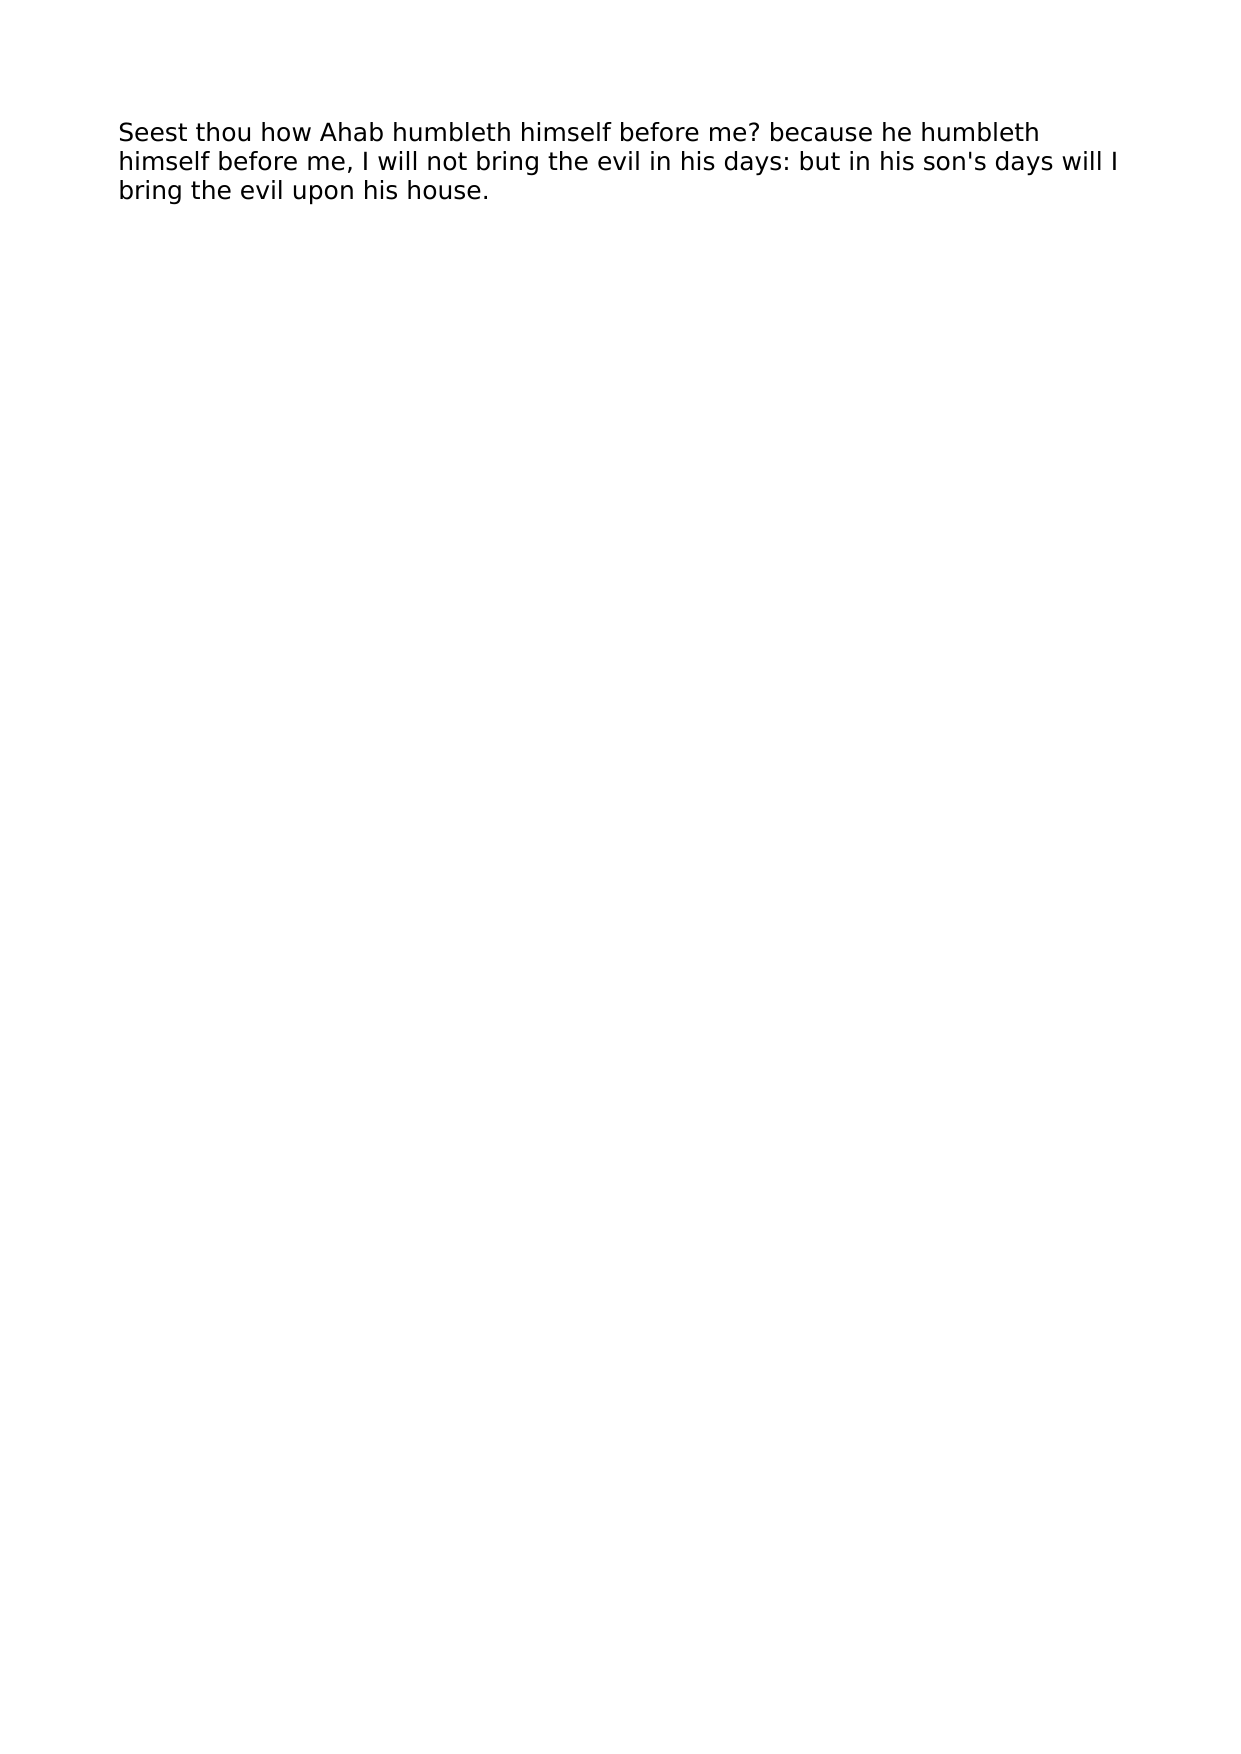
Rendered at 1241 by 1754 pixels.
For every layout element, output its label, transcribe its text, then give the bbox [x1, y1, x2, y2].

text Seest thou how Ahab humbleth himself before me? because he humbleth himself before me, I will not bring the evil in his days: but in his son's days will I bring the evil upon his house. [118, 118, 1122, 206]
